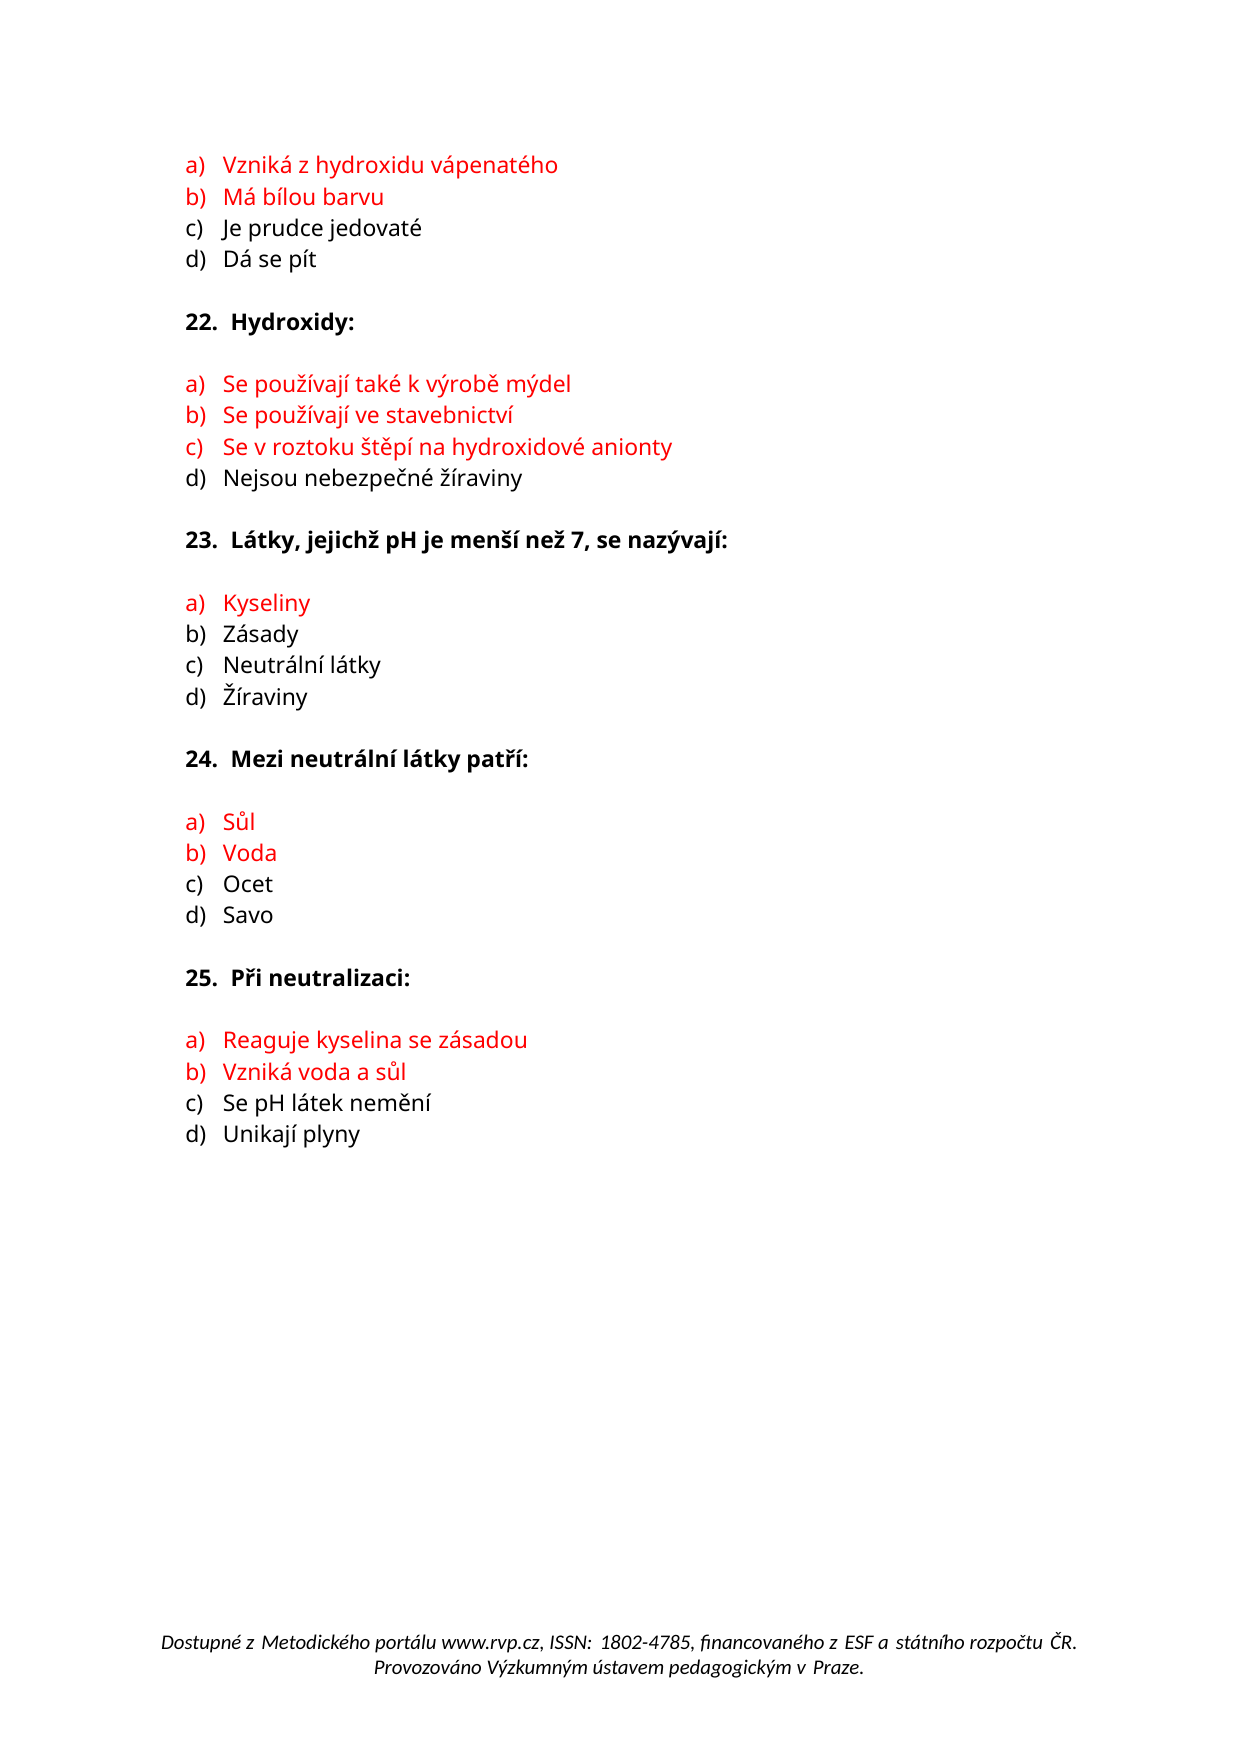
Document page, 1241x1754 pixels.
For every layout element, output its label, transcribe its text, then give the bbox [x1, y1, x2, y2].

list Vzniká voda a sůl [185, 1056, 1092, 1087]
list Látky, jejichž pH je menší než 7, se nazývají: [185, 524, 1092, 556]
list Vzniká z hydroxidu vápenatého [185, 149, 1092, 181]
list Unikají plyny [185, 1118, 1092, 1149]
list Nejsou nebezpečné žíraviny [185, 462, 1092, 493]
list Mezi neutrální látky patří: [185, 743, 1092, 774]
list Se používají také k výrobě mýdel [185, 368, 1092, 399]
list Sůl [185, 806, 1092, 837]
list Dá se pít [185, 243, 1092, 274]
list Žíraviny [185, 681, 1092, 712]
list Neutrální látky [185, 649, 1092, 681]
list Se pH látek nemění [185, 1087, 1092, 1118]
list Reaguje kyselina se zásadou [185, 1024, 1092, 1056]
list Zásady [185, 618, 1092, 649]
list Hydroxidy: [185, 306, 1092, 337]
list Má bílou barvu [185, 181, 1092, 212]
list Se v roztoku štěpí na hydroxidové anionty [185, 431, 1092, 462]
list Savo [185, 899, 1092, 931]
list Při neutralizaci: [185, 962, 1092, 993]
list Se používají ve stavebnictví [185, 399, 1092, 431]
list Kyseliny [185, 587, 1092, 618]
list Ocet [185, 868, 1092, 899]
list Je prudce jedovaté [185, 212, 1092, 243]
list Voda [185, 837, 1092, 868]
